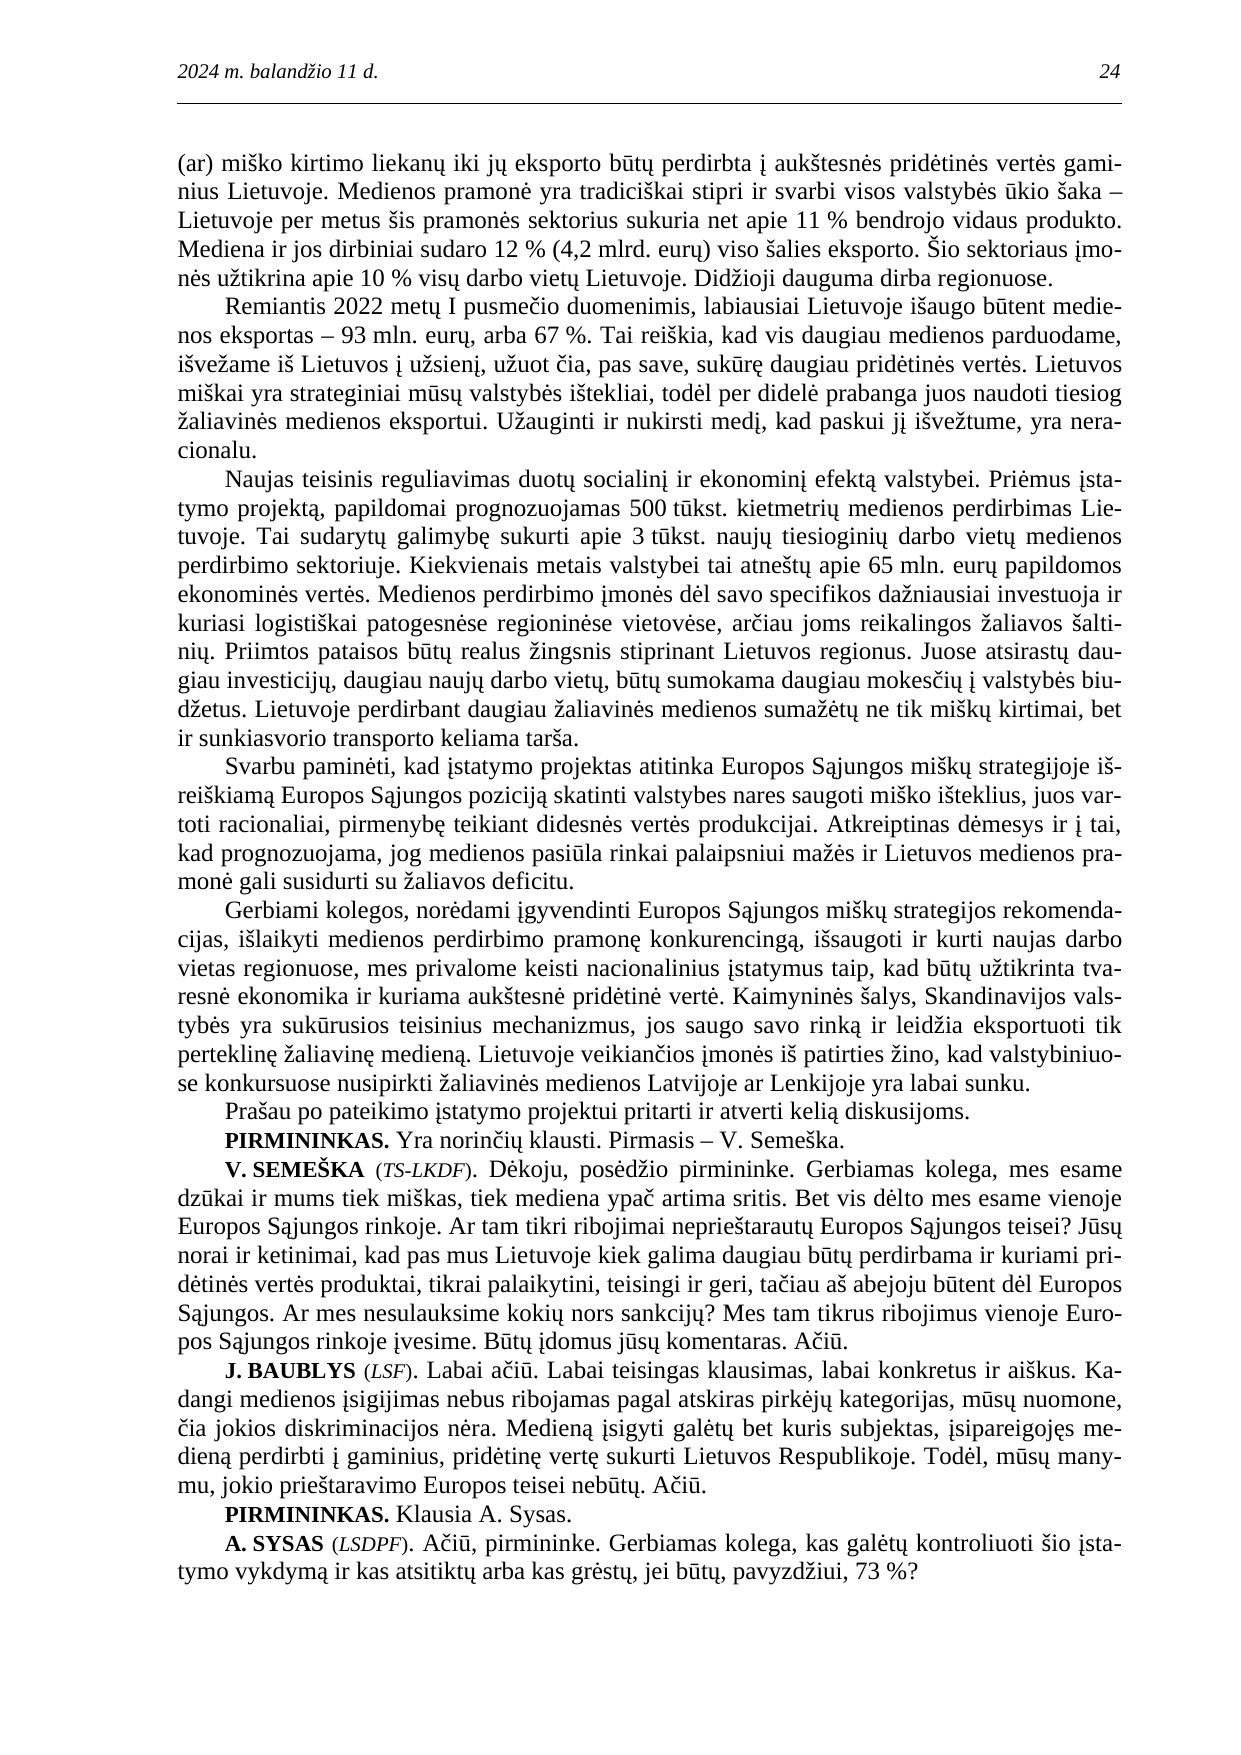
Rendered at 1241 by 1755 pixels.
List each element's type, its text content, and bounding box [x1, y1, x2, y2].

text Ger­bia­mi ko­le­gos, no­rė­da­mi įgy­ven­din­ti Eu­ro­pos Są­jun­gos miš­kų stra­te­gi­jos re­ko­men­da­ci­jas, iš­lai­ky­ti me­die­nos per­dir­bi­mo pra­mo­nę kon­ku­ren­cin­gą, iš­sau­go­ti ir kur­ti nau­jas dar­bo vie­tas re­gio­nuo­se, mes pri­va­lo­me keis­ti na­cio­na­li­nius įsta­ty­mus taip, kad bū­tų už­tik­rin­ta tva­res­nė eko­no­mi­ka ir ku­ria­ma aukš­tes­nė pri­dė­ti­nė ver­tė. Kai­my­ni­nės ša­lys, Skan­di­na­vi­jos vals­ty­bės yra su­kū­ru­sios tei­si­nius me­cha­niz­mus, jos sau­go sa­vo rin­ką ir lei­džia eks­por­tuo­ti tik per­tek­li­nę ža­lia­vi­nę me­die­ną. Lie­tu­vo­je vei­kian­čios įmo­nės iš pa­tir­ties ži­no, kad vals­ty­bi­niuo­se kon­kur­suo­se nu­si­pirk­ti ža­lia­vi­nės me­die­nos Lat­vi­jo­je ar Len­ki­jo­je yra la­bai sun­ku. [177, 895, 1122, 1096]
text PIRMININKAS. Klau­sia A. Sy­sas. [177, 1499, 1122, 1528]
text PIRMININKAS. Yra no­rin­čių klaus­ti. Pir­ma­sis – V. Se­meš­ka. [177, 1125, 1122, 1154]
text Re­mian­tis 2022 me­tų I pus­me­čio duo­me­ni­mis, la­biau­siai Lie­tu­vo­je iš­au­go bū­tent me­die­nos eks­por­tas – 93 mln. eu­rų, ar­ba 67 %. Tai reiš­kia, kad vis dau­giau me­die­nos par­duo­da­me, iš­ve­ža­me iš Lie­tu­vos į už­sie­nį, užuot čia, pas sa­ve, su­kū­rę dau­giau pri­dė­ti­nės ver­tės. Lie­tu­vos miš­kai yra stra­te­gi­niai mū­sų vals­ty­bės iš­tek­liai, to­dėl per di­de­lė pra­ban­ga juos nau­do­ti tie­siog ža­lia­vi­nės me­die­nos eks­por­tui. Už­au­gin­ti ir nu­kirs­ti me­dį, kad pas­kui jį iš­vež­tu­me, yra ne­ra­cio­na­lu. [177, 291, 1122, 464]
text J. BAUBLYS (LSF). La­bai ačiū. La­bai tei­sin­gas klau­si­mas, la­bai kon­kre­tus ir aiš­kus. Ka­dan­gi me­die­nos įsi­gi­ji­mas ne­bus ri­bo­ja­mas pa­gal at­ski­ras pir­kė­jų ka­te­go­ri­jas, mū­sų nuo­mo­ne, čia jo­kios dis­kri­mi­na­ci­jos nė­ra. Me­die­ną įsi­gy­ti ga­lė­tų bet ku­ris sub­jek­tas, įsi­pa­rei­go­jęs me­die­ną per­dirb­ti į ga­mi­nius, pri­dė­ti­nę ver­tę su­kur­ti Lie­tu­vos Res­pub­li­ko­je. To­dėl, mū­sų ma­ny­mu, jo­kio prieš­ta­ra­vi­mo Eu­ro­pos tei­sei ne­bū­tų. Ačiū. [177, 1355, 1122, 1499]
text A. SYSAS (LSDPF). Ačiū, pir­mi­nin­ke. Ger­bia­mas ko­le­ga, kas ga­lė­tų kon­tro­liuo­ti šio įsta­ty­mo vyk­dy­mą ir kas at­si­tik­tų ar­ba kas grės­tų, jei bū­tų, pa­vyz­džiui, 73 %? [177, 1528, 1122, 1585]
text V. SEMEŠKA (TS-LKDF). Dė­ko­ju, po­sė­džio pir­mi­nin­ke. Ger­bia­mas ko­le­ga, mes esa­me dzū­kai ir mums tiek miš­kas, tiek me­die­na ypač ar­ti­ma sri­tis. Bet vis dėl­to mes esa­me vie­no­je Eu­ro­pos Są­jun­gos rin­ko­je. Ar tam tik­ri ri­bo­ji­mai ne­pri­eš­ta­rau­tų Eu­ro­pos Są­jun­gos tei­sei? Jū­sų no­rai ir ke­ti­ni­mai, kad pas mus Lie­tu­vo­je kiek ga­li­ma dau­giau bū­tų per­dir­ba­ma ir ku­ria­mi pri­dė­ti­nės ver­tės pro­duk­tai, tik­rai pa­lai­ky­ti­ni, tei­sin­gi ir ge­ri, ta­čiau aš abe­jo­ju bū­tent dėl Eu­ro­pos Są­jun­gos. Ar mes ne­su­lauk­si­me ko­kių nors sank­ci­jų? Mes tam tik­rus ri­bo­ji­mus vie­no­je Eu­ro­pos Są­jun­gos rin­ko­je įve­si­me. Bū­tų įdo­mus jū­sų ko­men­ta­ras. Ačiū. [177, 1154, 1122, 1355]
text Pra­šau po pa­tei­ki­mo įsta­ty­mo pro­jek­tui pri­tar­ti ir at­ver­ti ke­lią dis­ku­si­joms. [177, 1096, 1122, 1125]
text Nau­jas tei­si­nis re­gu­lia­vi­mas duo­tų so­cia­li­nį ir eko­no­mi­nį efek­tą vals­ty­bei. Pri­ėmus įsta­ty­mo pro­jek­tą, pa­pil­do­mai prog­no­zuo­ja­mas 500 tūkst. kiet­met­rių me­die­nos per­dir­bi­mas Lie­tu­vo­je. Tai su­da­ry­tų ga­li­my­bę su­kur­ti apie 3 tūkst. nau­jų tie­sio­gi­nių dar­bo vie­tų me­die­nos per­dir­bi­mo sek­to­riu­je. Kiek­vie­nais me­tais vals­ty­bei tai at­neš­tų apie 65 mln. eu­rų pa­pil­do­mos eko­no­mi­nės ver­tės. Me­die­nos per­dir­bi­mo įmo­nės dėl sa­vo spe­ci­fi­kos daž­niau­siai in­ves­tuo­ja ir ku­ria­si lo­gis­tiš­kai pa­to­ges­nė­se re­gio­ni­nė­se vie­to­vė­se, ar­čiau joms rei­ka­lin­gos ža­lia­vos šal­ti­nių. Pri­im­tos pa­tai­sos bū­tų re­a­lus žings­nis stip­ri­nant Lie­tu­vos re­gio­nus. Juo­se at­si­ras­tų dau­giau in­ves­ti­ci­jų, dau­giau nau­jų dar­bo vie­tų, bū­tų su­mo­ka­ma dau­giau mo­kes­čių į vals­ty­bės biu­dže­tus. Lie­tu­vo­je per­dir­bant dau­giau ža­lia­vi­nės me­die­nos su­ma­žė­tų ne tik miš­kų kir­ti­mai, bet ir sun­kias­vo­rio trans­por­to ke­lia­ma tar­ša. [177, 464, 1122, 751]
text (ar) miš­ko kir­ti­mo lie­ka­nų iki jų eks­por­to bū­tų per­dirb­ta į aukš­tes­nės pri­dė­ti­nės ver­tės ga­mi­nius Lie­tu­vo­je. Me­die­nos pra­mo­nė yra tra­di­ciš­kai stip­ri ir svar­bi vi­sos vals­ty­bės ūkio ša­ka – Lie­tu­vo­je per me­tus šis pra­mo­nės sek­to­rius su­ku­ria net apie 11 % ben­dro­jo vi­daus pro­duk­to. Me­die­na ir jos dir­bi­niai su­da­ro 12 % (4,2 mlrd. eu­rų) vi­so ša­lies eks­por­to. Šio sek­to­riaus įmo­nės už­tik­ri­na apie 10 % vi­sų dar­bo vie­tų Lie­tu­vo­je. Di­džio­ji dau­gu­ma dir­ba re­gio­nuo­se. [177, 148, 1122, 291]
text Svar­bu pa­mi­nė­ti, kad įsta­ty­mo pro­jek­tas ati­tin­ka Eu­ro­pos Są­jun­gos miš­kų stra­te­gi­jo­je iš­reiš­kia­mą Eu­ro­pos Są­jun­gos po­zi­ci­ją ska­tin­ti vals­ty­bes na­res sau­go­ti miš­ko iš­tek­lius, juos var­to­ti ra­cio­na­liai, pir­me­ny­bę tei­kiant di­des­nės ver­tės pro­duk­ci­jai. At­kreip­ti­nas dė­me­sys ir į tai, kad prog­no­zuo­ja­ma, jog me­die­nos pa­siū­la rin­kai pa­laips­niui ma­žės ir Lie­tu­vos me­die­nos pra­mo­nė ga­li su­si­dur­ti su ža­lia­vos de­fi­ci­tu. [177, 751, 1122, 895]
